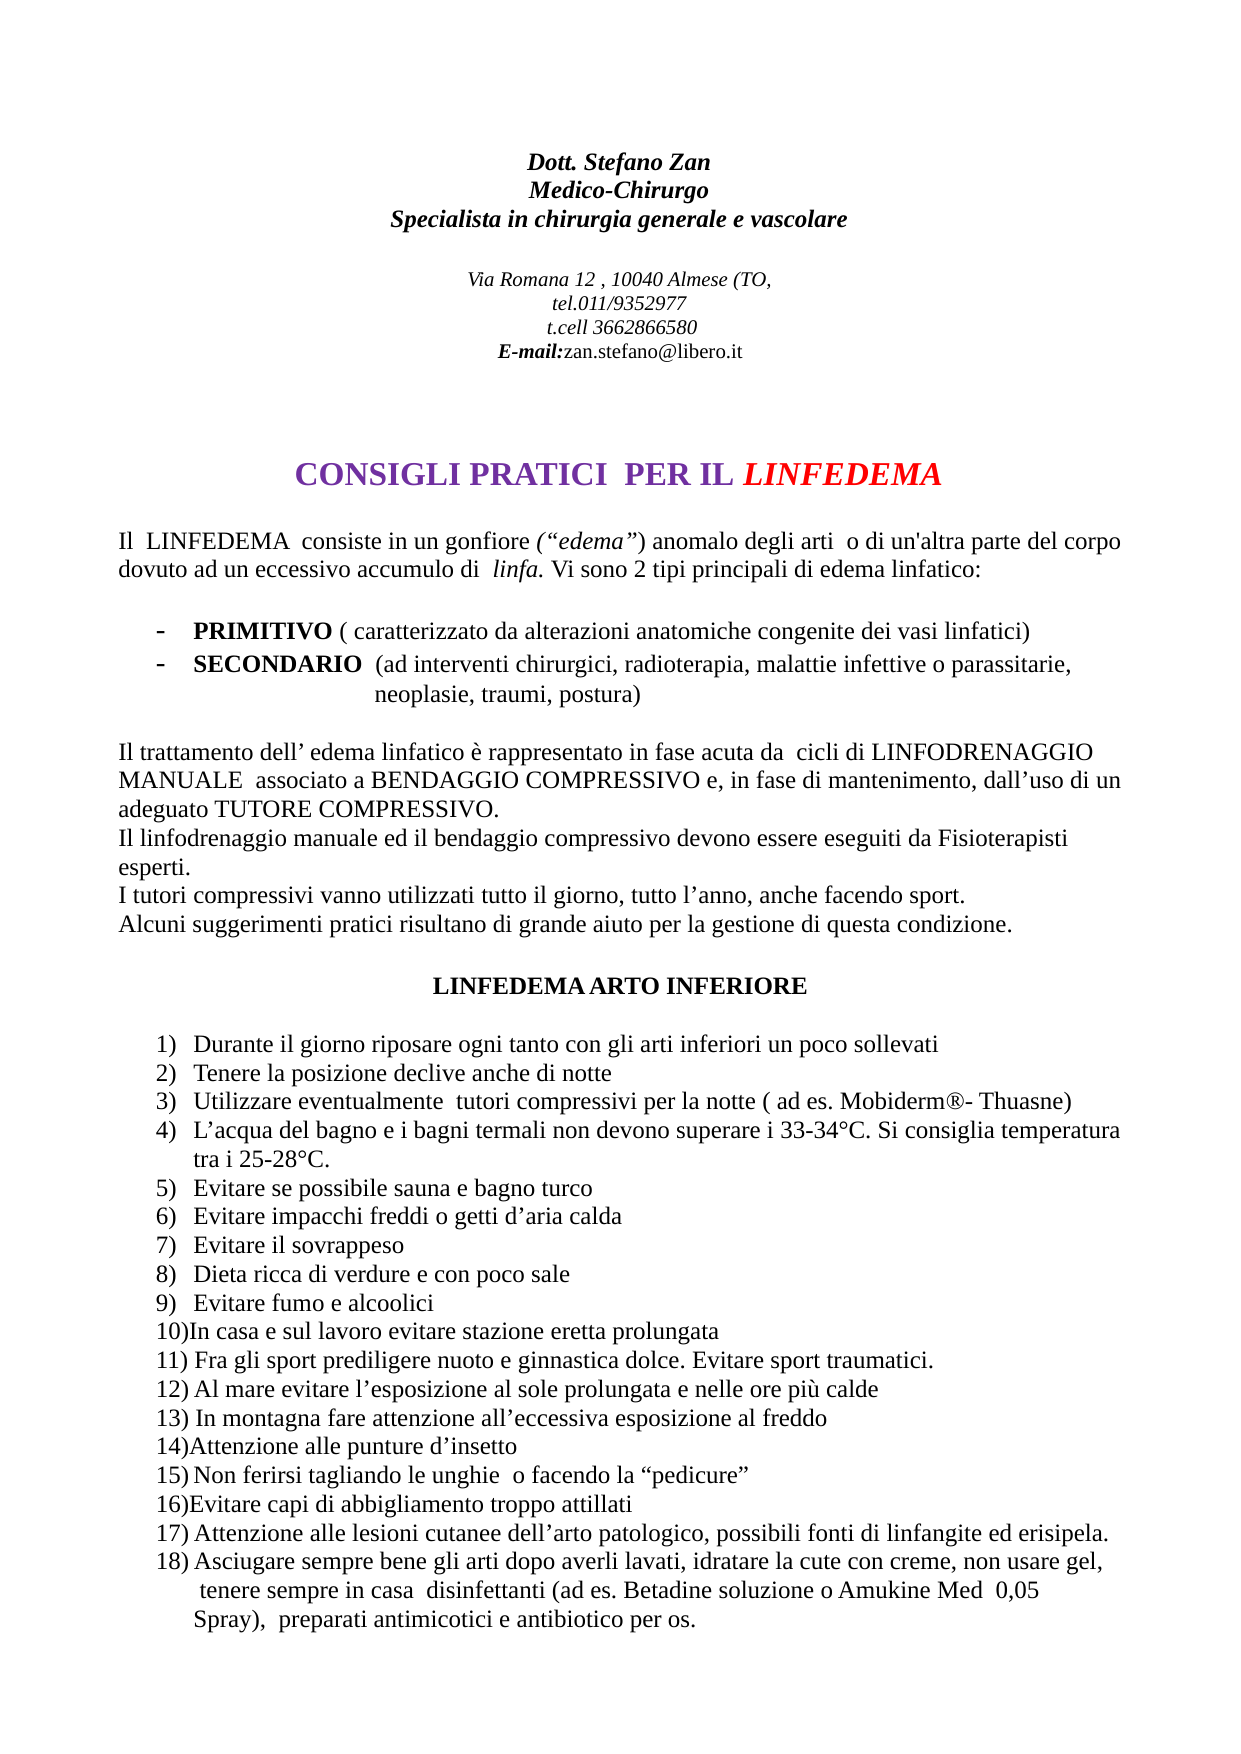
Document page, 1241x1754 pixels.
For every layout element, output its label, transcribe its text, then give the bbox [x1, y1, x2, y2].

text Il trattamento dell’ edema linfatico è rappresentato in fase acuta da cicli di LINFODRENAGGIO MANUALE associato a BENDAGGIO COMPRESSIVO e, in fase di mantenimento, dall’uso di un adeguato TUTORE COMPRESSIVO. [118, 737, 1122, 823]
list Non ferirsi tagliando le unghie o facendo la “pedicure” [156, 1460, 1122, 1489]
text CONSIGLI PRATICI PER IL LINFEDEMA [118, 454, 1122, 492]
text Medico-Chirurgo [118, 176, 1122, 204]
list PRIMITIVO ( caratterizzato da alterazioni anatomiche congenite dei vasi linfatici) [156, 612, 1122, 646]
list Evitare fumo e alcoolici [156, 1288, 1122, 1316]
list Evitare se possibile sauna e bagno turco [156, 1173, 1122, 1201]
text 13) In montagna fare attenzione all’eccessiva esposizione al freddo [118, 1403, 1122, 1431]
text t.cell 3662866580 [118, 315, 1122, 339]
text Il LINFEDEMA consiste in un gonfiore (“edema”) anomalo degli arti o di un'altra parte del corpo dovuto ad un eccessivo accumulo di linfa. Vi sono 2 tipi principali di edema linfatico: [118, 526, 1122, 583]
text 16)Evitare capi di abbigliamento troppo attillati [156, 1489, 1122, 1518]
text Il linfodrenaggio manuale ed il bendaggio compressivo devono essere eseguiti da Fisioterapisti esperti. [118, 823, 1122, 880]
text Specialista in chirurgia generale e vascolare [118, 204, 1122, 233]
text 12) Al mare evitare l’esposizione al sole prolungata e nelle ore più calde [118, 1374, 1122, 1403]
list Evitare impacchi freddi o getti d’aria calda [156, 1201, 1122, 1230]
list Evitare il sovrappeso [156, 1230, 1122, 1259]
list Durante il giorno riposare ogni tanto con gli arti inferiori un poco sollevati [156, 1029, 1122, 1058]
text Dott. Stefano Zan [118, 147, 1122, 176]
text LINFEDEMA ARTO INFERIORE [118, 971, 1122, 1000]
text E-mail:zan.stefano@libero.it [118, 339, 1122, 363]
text 11) Fra gli sport prediligere nuoto e ginnastica dolce. Evitare sport traumatici. [156, 1345, 1122, 1374]
text 17) Attenzione alle lesioni cutanee dell’arto patologico, possibili fonti di linfangite ed erisipela. [118, 1518, 1122, 1546]
list Tenere la posizione declive anche di notte [156, 1058, 1122, 1086]
list L’acqua del bagno e i bagni termali non devono superare i 33-34°C. Si consiglia temperatura tra i 25-28°C. [156, 1115, 1122, 1173]
text Spray), preparati antimicotici e antibiotico per os. [156, 1604, 1122, 1633]
text neoplasie, traumi, postura) [118, 679, 1122, 708]
list Dieta ricca di verdure e con poco sale [156, 1259, 1122, 1288]
text 10)In casa e sul lavoro evitare stazione eretta prolungata [156, 1316, 1122, 1345]
list SECONDARIO (ad interventi chirurgici, radioterapia, malattie infettive o parassitarie, [156, 646, 1122, 679]
text 18) Asciugare sempre bene gli arti dopo averli lavati, idratare la cute con creme, non usare gel, [156, 1546, 1122, 1575]
text tel.011/9352977 [118, 291, 1122, 315]
text Via Romana 12 , 10040 Almese (TO, [118, 267, 1122, 291]
text I tutori compressivi vanno utilizzati tutto il giorno, tutto l’anno, anche facendo sport. [118, 880, 1122, 909]
text 14)Attenzione alle punture d’insetto [118, 1431, 1122, 1460]
text Alcuni suggerimenti pratici risultano di grande aiuto per la gestione di questa condizione. [118, 909, 1122, 938]
list Utilizzare eventualmente tutori compressivi per la notte ( ad es. Mobiderm®- Thuasne) [156, 1086, 1122, 1115]
text tenere sempre in casa disinfettanti (ad es. Betadine soluzione o Amukine Med 0,05 [156, 1575, 1122, 1604]
